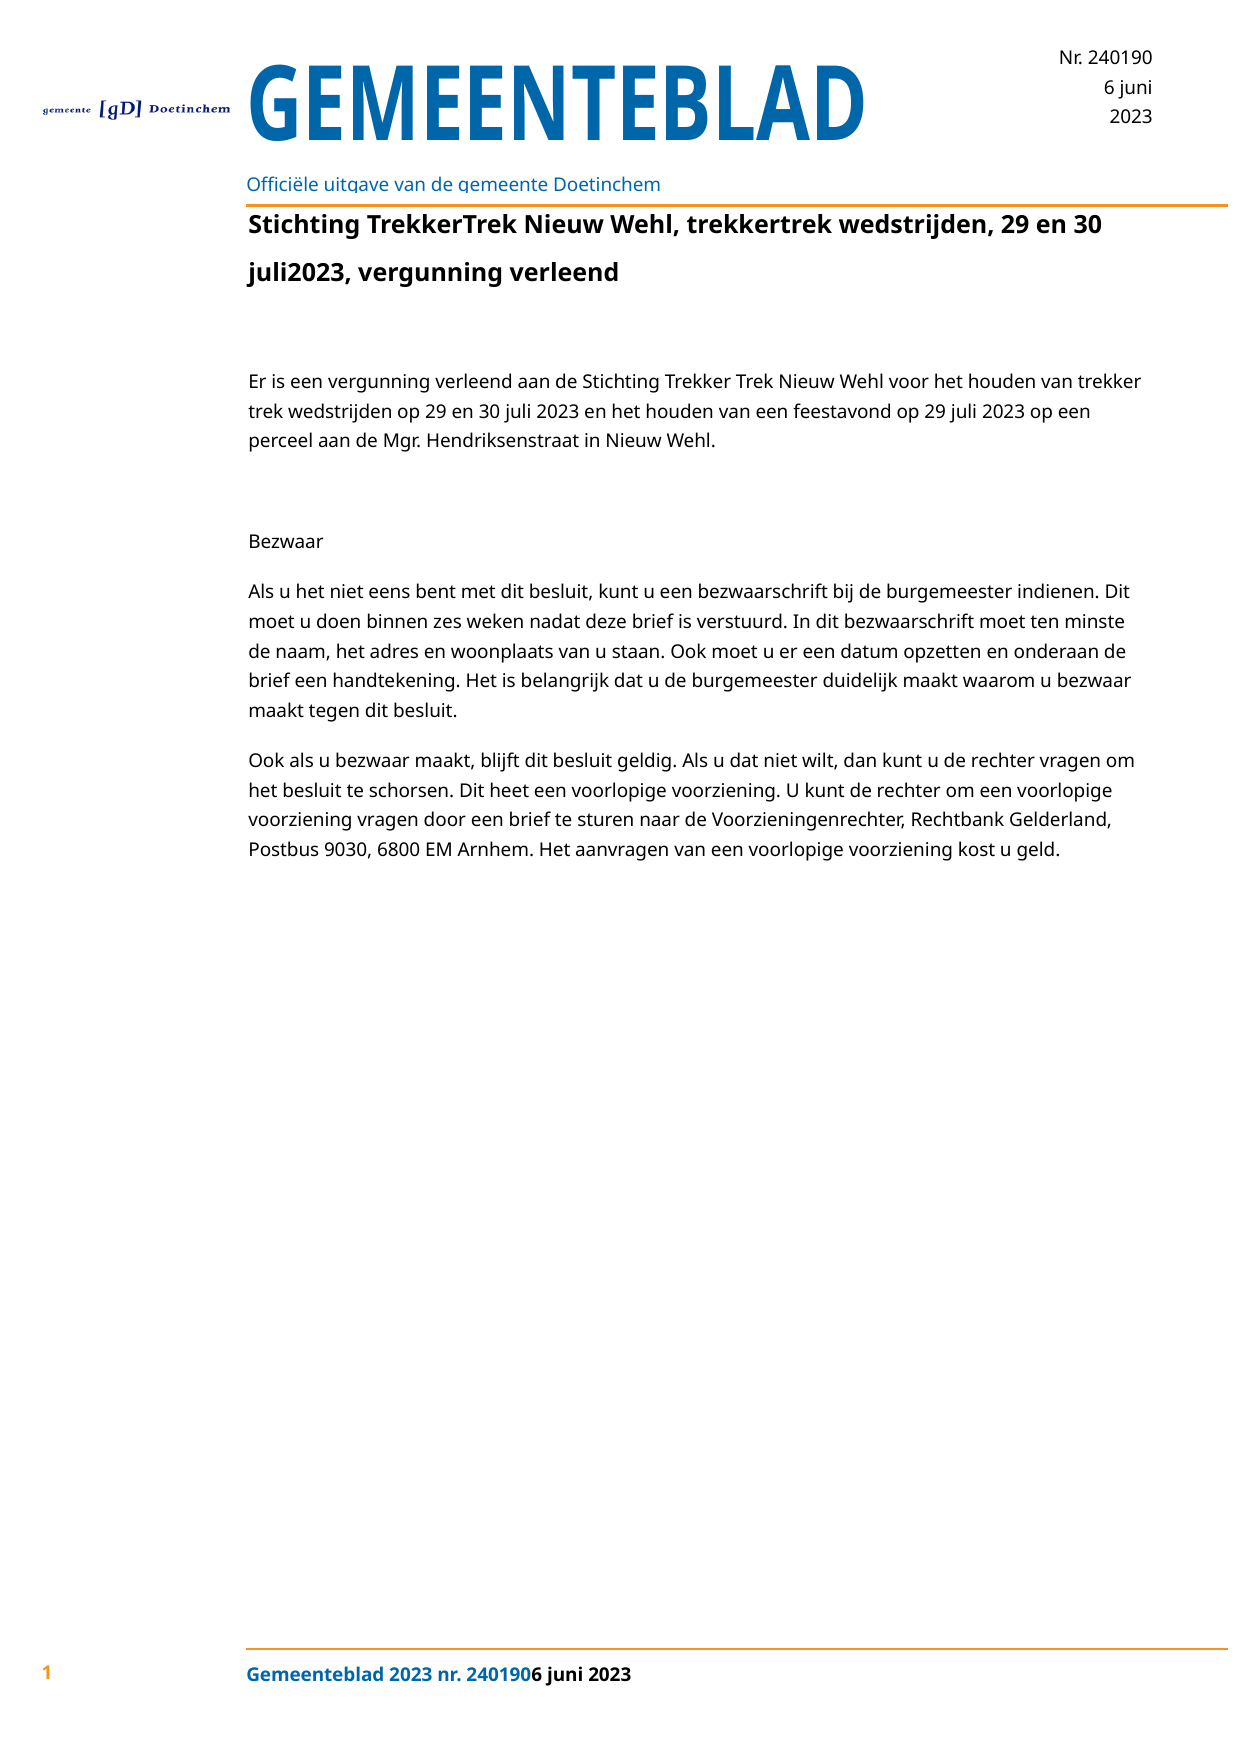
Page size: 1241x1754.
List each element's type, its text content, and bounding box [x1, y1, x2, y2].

text Als u het niet eens bent met dit besluit, kunt u een bezwaarschrift bij de burgemeester indienen. Dit moet u doen binnen zes weken nadat deze brief is verstuurd. In dit bezwaarschrift moet ten minste de naam, het adres en woonplaats van u staan. Ook moet u er een datum opzetten en onderaan de brief een handtekening. Het is belangrijk dat u de burgemeester duidelijk maakt waarom u bezwaar maakt tegen dit besluit. [248, 579, 1152, 723]
picture [41, 47, 231, 172]
text Stichting TrekkerTrek Nieuw Wehl, trekkertrek wedstrijden, 29 en 30 juli2023, vergunning verleend [248, 207, 1152, 288]
text Er is een vergunning verleend aan de Stichting Trekker Trek Nieuw Wehl voor het houden van trekker trek wedstrijden op 29 en 30 juli 2023 en het houden van een feestavond op 29 juli 2023 op een perceel aan de Mgr. Hendriksenstraat in Nieuw Wehl. [248, 368, 1152, 453]
text Ook als u bezwaar maakt, blijft dit besluit geldig. Als u dat niet wilt, dan kunt u de rechter vragen om het besluit te schorsen. Dit heet een voorlopige voorziening. U kunt de rechter om een voorlopige voorziening vragen door een brief te sturen naar de Voorzieningenrechter, Rechtbank Gelderland, Postbus 9030, 6800 EM Arnhem. Het aanvragen van een voorlopige voorziening kost u geld. [248, 747, 1152, 862]
text Bezwaar [248, 528, 1152, 554]
